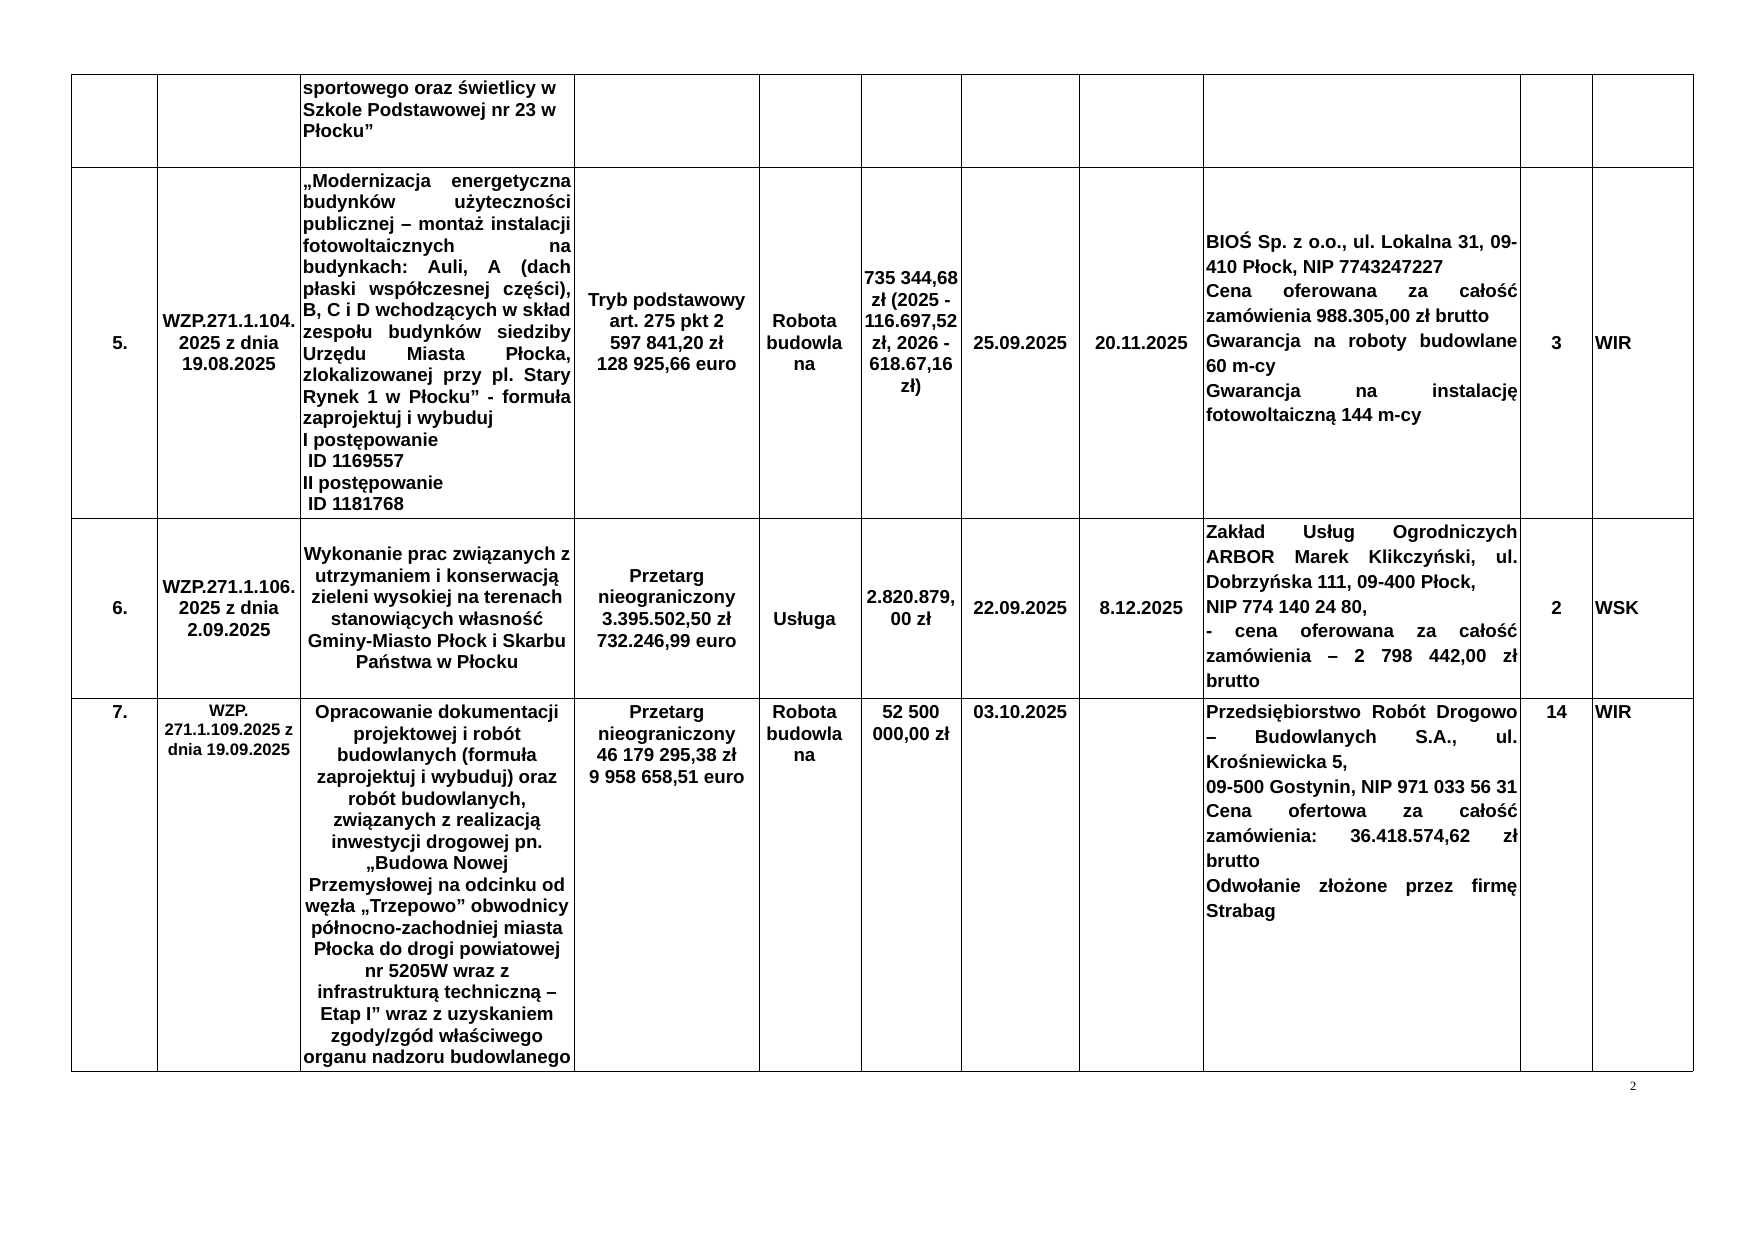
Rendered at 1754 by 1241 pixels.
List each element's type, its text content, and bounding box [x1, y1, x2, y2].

table_cell BIOŚ Sp. z o.o., ul. Lokalna 31, 09-410 Płock, NIP 7743247227 Cena oferowana za całość zamówienia 988.305,00 zł brutto Gwarancja na roboty budowlane 60 m-cy Gwarancja na instalację fotowoltaiczną 144 m-cy [1204, 168, 1520, 518]
table_cell [862, 75, 961, 166]
table_cell WIR [1593, 699, 1693, 1071]
table_cell 14 [1521, 699, 1592, 1071]
table_cell 2 [1521, 519, 1592, 698]
table_cell WSK [1593, 519, 1693, 698]
table_cell [158, 75, 300, 166]
table_cell Tryb podstawowy art. 275 pkt 2 597 841,20 zł 128 925,66 euro [575, 168, 759, 518]
table_cell Przetarg nieograniczony 46 179 295,38 zł 9 958 658,51 euro [575, 699, 759, 1071]
table_cell [1080, 699, 1203, 1071]
table_cell [72, 75, 157, 166]
table_cell 52 500 000,00 zł [862, 699, 961, 1071]
table_cell 22.09.2025 [962, 519, 1079, 698]
table_cell Opracowanie dokumentacji projektowej i robót budowlanych (formuła zaprojektuj i wybuduj) oraz robót budowlanych, związanych z realizacją inwestycji drogowej pn. „Budowa Nowej Przemysłowej na odcinku od węzła „Trzepowo” obwodnicy północno-zachodniej miasta Płocka do drogi powiatowej nr 5205W wraz z infrastrukturą techniczną – Etap I” wraz z uzyskaniem zgody/zgód właściwego organu nadzoru budowlanego [301, 699, 574, 1071]
table_cell WZP.271.1.104.2025 z dnia 19.08.2025 [158, 168, 300, 518]
table_cell [1521, 75, 1592, 166]
table_cell [72, 168, 157, 518]
table_cell [72, 699, 157, 1071]
table_cell sportowego oraz świetlicy w Szkole Podstawowej nr 23 w Płocku” [301, 75, 574, 166]
table_cell 735 344,68 zł (2025 - 116.697,52 zł, 2026 - 618.67,16 zł) [862, 168, 961, 518]
table_cell WZP.271.1.106.2025 z dnia 2.09.2025 [158, 519, 300, 698]
table_cell 03.10.2025 [962, 699, 1079, 1071]
table_cell [72, 519, 157, 698]
table_cell 20.11.2025 [1080, 168, 1203, 518]
table_cell „Modernizacja energetyczna budynków użyteczności publicznej – montaż instalacji fotowoltaicznych na budynkach: Auli, A (dach płaski współczesnej części), B, C i D wchodzących w skład zespołu budynków siedziby Urzędu Miasta Płocka, zlokalizowanej przy pl. Stary Rynek 1 w Płocku” - formuła zaprojektuj i wybuduj I postępowanie ID 1169557 II postępowanie ID 1181768 [301, 168, 574, 518]
table_cell 25.09.2025 [962, 168, 1079, 518]
table_cell WIR [1593, 168, 1693, 518]
table_cell [760, 75, 861, 166]
table_cell [1080, 75, 1203, 166]
table_cell Zakład Usług Ogrodniczych ARBOR Marek Klikczyński, ul. Dobrzyńska 111, 09-400 Płock, NIP 774 140 24 80, - cena oferowana za całość zamówienia – 2 798 442,00 zł brutto [1204, 519, 1520, 698]
table_cell Wykonanie prac związanych z utrzymaniem i konserwacją zieleni wysokiej na terenach stanowiących własność Gminy-Miasto Płock i Skarbu Państwa w Płocku [301, 519, 574, 698]
table_cell Przetarg nieograniczony 3.395.502,50 zł 732.246,99 euro [575, 519, 759, 698]
table_cell [575, 75, 759, 166]
table_cell [1593, 75, 1693, 166]
table_cell Robota budowlana [760, 168, 861, 518]
table_cell 3 [1521, 168, 1592, 518]
table_cell WZP. 271.1.109.2025 z dnia 19.09.2025 [158, 699, 300, 1071]
table_cell Usługa [760, 519, 861, 698]
table_cell 2.820.879,00 zł [862, 519, 961, 698]
table_cell [1204, 75, 1520, 166]
table_cell [962, 75, 1079, 166]
table_cell Robota budowlana [760, 699, 861, 1071]
table_cell Przedsiębiorstwo Robót Drogowo – Budowlanych S.A., ul. Krośniewicka 5, 09-500 Gostynin, NIP 971 033 56 31 Cena ofertowa za całość zamówienia: 36.418.574,62 zł brutto Odwołanie złożone przez firmę Strabag [1204, 699, 1520, 1071]
table_cell 8.12.2025 [1080, 519, 1203, 698]
